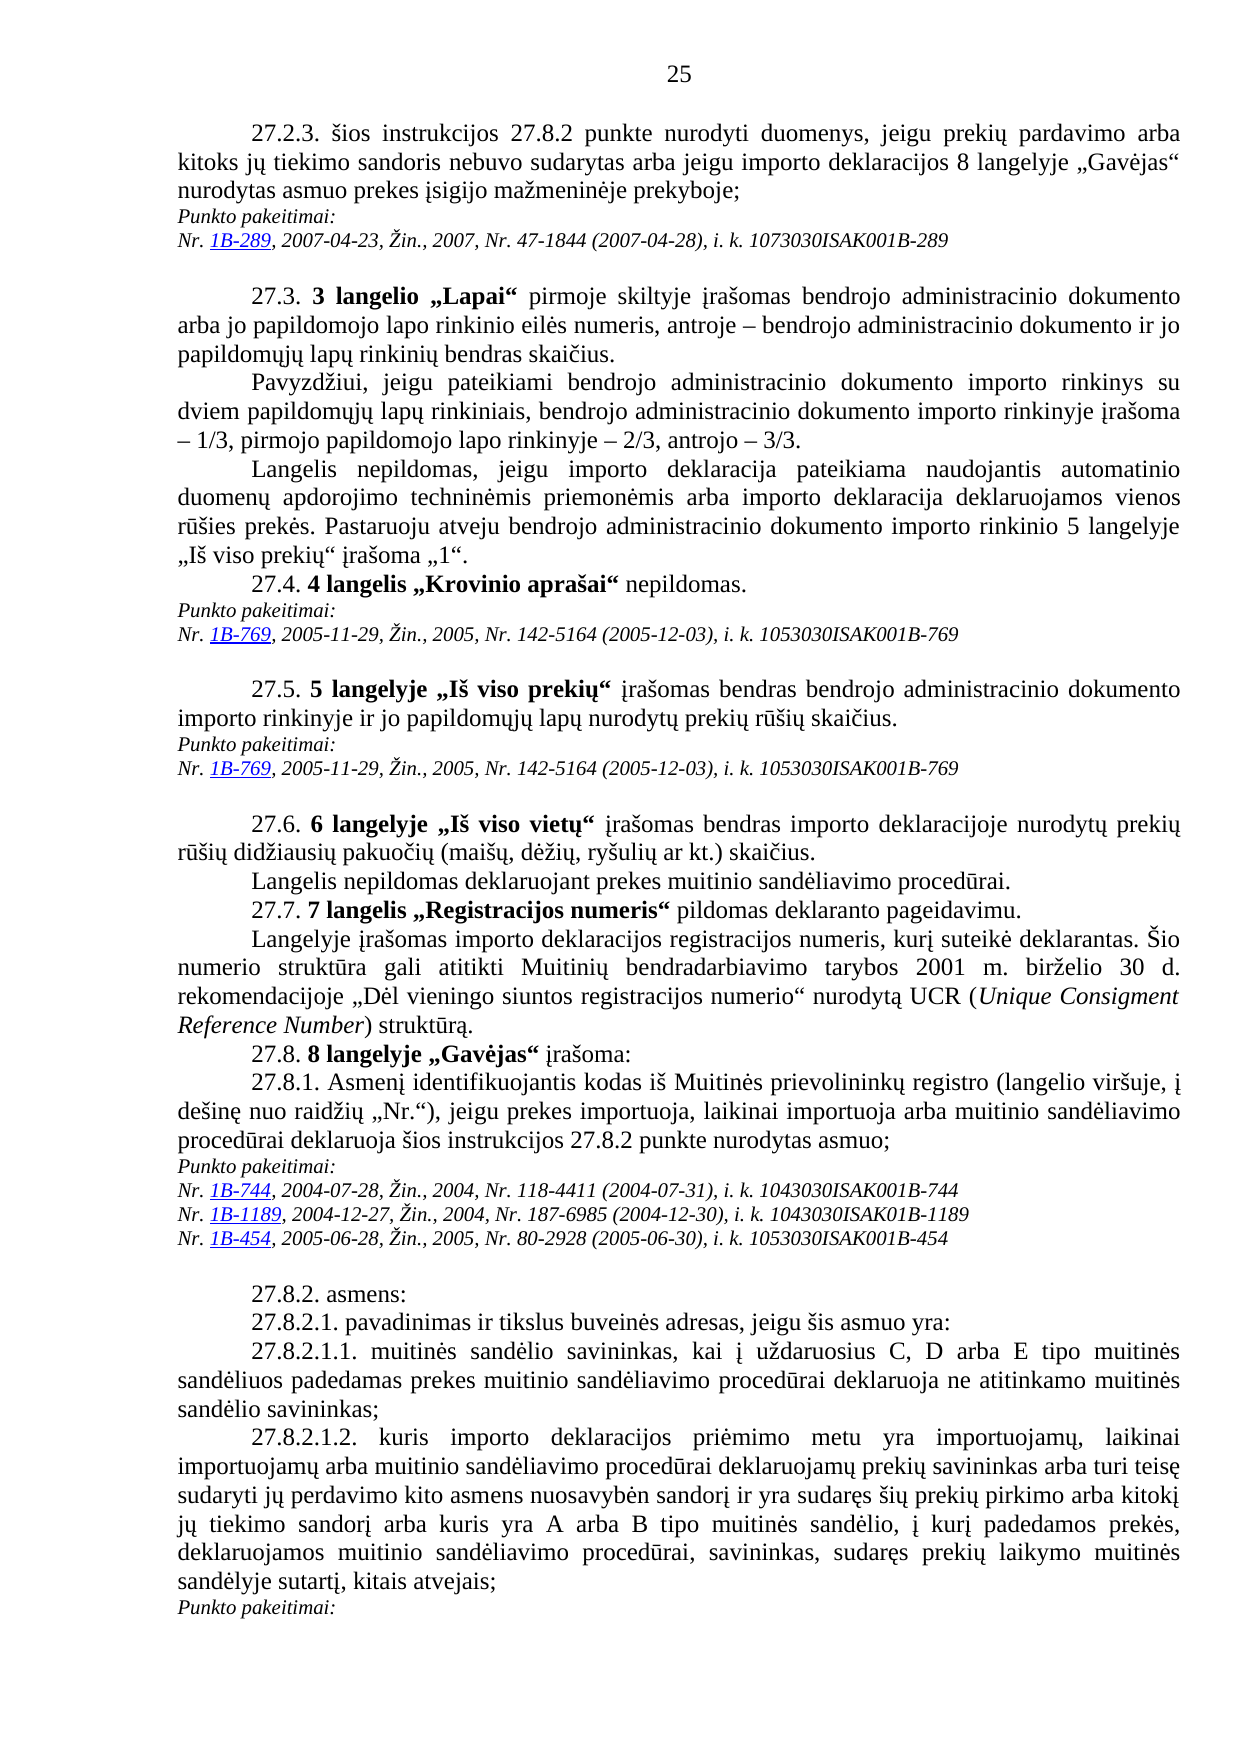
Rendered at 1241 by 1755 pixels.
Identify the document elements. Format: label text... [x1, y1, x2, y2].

text 27.2.3. šios instrukcijos 27.8.2 punkte nurodyti duomenys, jeigu prekių pardavimo arba kitoks jų tiekimo sandoris nebuvo sudarytas arba jeigu importo deklaracijos 8 langelyje „Gavėjas“ nurodytas asmuo prekes įsigijo mažmeninėje prekyboje; [177, 118, 1181, 204]
text Langelyje įrašomas importo deklaracijos registracijos numeris, kurį suteikė deklarantas. Šio numerio struktūra gali atitikti Muitinių bendradarbiavimo tarybos 2001 m. birželio 30 d. rekomendacijoje „Dėl vieningo siuntos registracijos numerio“ nurodytą UCR (Unique Consigment Reference Number) struktūrą. [177, 924, 1181, 1039]
text Langelis nepildomas deklaruojant prekes muitinio sandėliavimo procedūrai. [177, 866, 1181, 895]
text Nr. 1B-454, 2005-06-28, Žin., 2005, Nr. 80-2928 (2005-06-30), i. k. 1053030ISAK001B-454 [177, 1226, 1181, 1250]
text 27.6. 6 langelyje „Iš viso vietų“ įrašomas bendras importo deklaracijoje nurodytų prekių rūšių didžiausių pakuočių (maišų, dėžių, ryšulių ar kt.) skaičius. [177, 809, 1181, 866]
text 27.4. 4 langelis „Krovinio aprašai“ nepildomas. [177, 569, 1181, 597]
text 27.8.2.1.2. kuris importo deklaracijos priėmimo metu yra importuojamų, laikinai importuojamų arba muitinio sandėliavimo procedūrai deklaruojamų prekių savininkas arba turi teisę sudaryti jų perdavimo kito asmens nuosavybėn sandorį ir yra sudaręs šių prekių pirkimo arba kitokį jų tiekimo sandorį arba kuris yra A arba B tipo muitinės sandėlio, į kurį padedamos prekės, deklaruojamos muitinio sandėliavimo procedūrai, savininkas, sudaręs prekių laikymo muitinės sandėlyje sutartį, kitais atvejais; [177, 1422, 1181, 1595]
text Punkto pakeitimai: [177, 1595, 1181, 1619]
text 27.8.2.1. pavadinimas ir tikslus buveinės adresas, jeigu šis asmuo yra: [177, 1307, 1181, 1336]
text Nr. 1B-769, 2005-11-29, Žin., 2005, Nr. 142-5164 (2005-12-03), i. k. 1053030ISAK001B-769 [177, 756, 1181, 780]
text Langelis nepildomas, jeigu importo deklaracija pateikiama naudojantis automatinio duomenų apdorojimo techninėmis priemonėmis arba importo deklaracija deklaruojamos vienos rūšies prekės. Pastaruoju atveju bendrojo administracinio dokumento importo rinkinio 5 langelyje „Iš viso prekių“ įrašoma „1“. [177, 454, 1181, 569]
text Nr. 1B-744, 2004-07-28, Žin., 2004, Nr. 118-4411 (2004-07-31), i. k. 1043030ISAK001B-744 [177, 1178, 1181, 1202]
text 27.7. 7 langelis „Registracijos numeris“ pildomas deklaranto pageidavimu. [177, 895, 1181, 924]
text 27.8.2. asmens: [177, 1279, 1181, 1307]
text Nr. 1B-1189, 2004-12-27, Žin., 2004, Nr. 187-6985 (2004-12-30), i. k. 1043030ISAK01B-1189 [177, 1202, 1181, 1226]
text Punkto pakeitimai: [177, 1154, 1181, 1178]
text Punkto pakeitimai: [177, 597, 1181, 622]
text 27.5. 5 langelyje „Iš viso prekių“ įrašomas bendras bendrojo administracinio dokumento importo rinkinyje ir jo papildomųjų lapų nurodytų prekių rūšių skaičius. [177, 674, 1181, 732]
text Nr. 1B-769, 2005-11-29, Žin., 2005, Nr. 142-5164 (2005-12-03), i. k. 1053030ISAK001B-769 [177, 622, 1181, 646]
text 27.8.2.1.1. muitinės sandėlio savininkas, kai į uždaruosius C, D arba E tipo muitinės sandėliuos padedamas prekes muitinio sandėliavimo procedūrai deklaruoja ne atitinkamo muitinės sandėlio savininkas; [177, 1336, 1181, 1422]
text 27.3. 3 langelio „Lapai“ pirmoje skiltyje įrašomas bendrojo administracinio dokumento arba jo papildomojo lapo rinkinio eilės numeris, antroje – bendrojo administracinio dokumento ir jo papildomųjų lapų rinkinių bendras skaičius. [177, 281, 1181, 367]
text 27.8.1. Asmenį identifikuojantis kodas iš Muitinės prievolininkų registro (langelio viršuje, į dešinę nuo raidžių „Nr.“), jeigu prekes importuoja, laikinai importuoja arba muitinio sandėliavimo procedūrai deklaruoja šios instrukcijos 27.8.2 punkte nurodytas asmuo; [177, 1067, 1181, 1154]
text Punkto pakeitimai: [177, 204, 1181, 228]
text Punkto pakeitimai: [177, 732, 1181, 756]
text Pavyzdžiui, jeigu pateikiami bendrojo administracinio dokumento importo rinkinys su dviem papildomųjų lapų rinkiniais, bendrojo administracinio dokumento importo rinkinyje įrašoma – 1/3, pirmojo papildomojo lapo rinkinyje – 2/3, antrojo – 3/3. [177, 367, 1181, 454]
text 27.8. 8 langelyje „Gavėjas“ įrašoma: [177, 1039, 1181, 1067]
text Nr. 1B-289, 2007-04-23, Žin., 2007, Nr. 47-1844 (2007-04-28), i. k. 1073030ISAK001B-289 [177, 228, 1181, 252]
